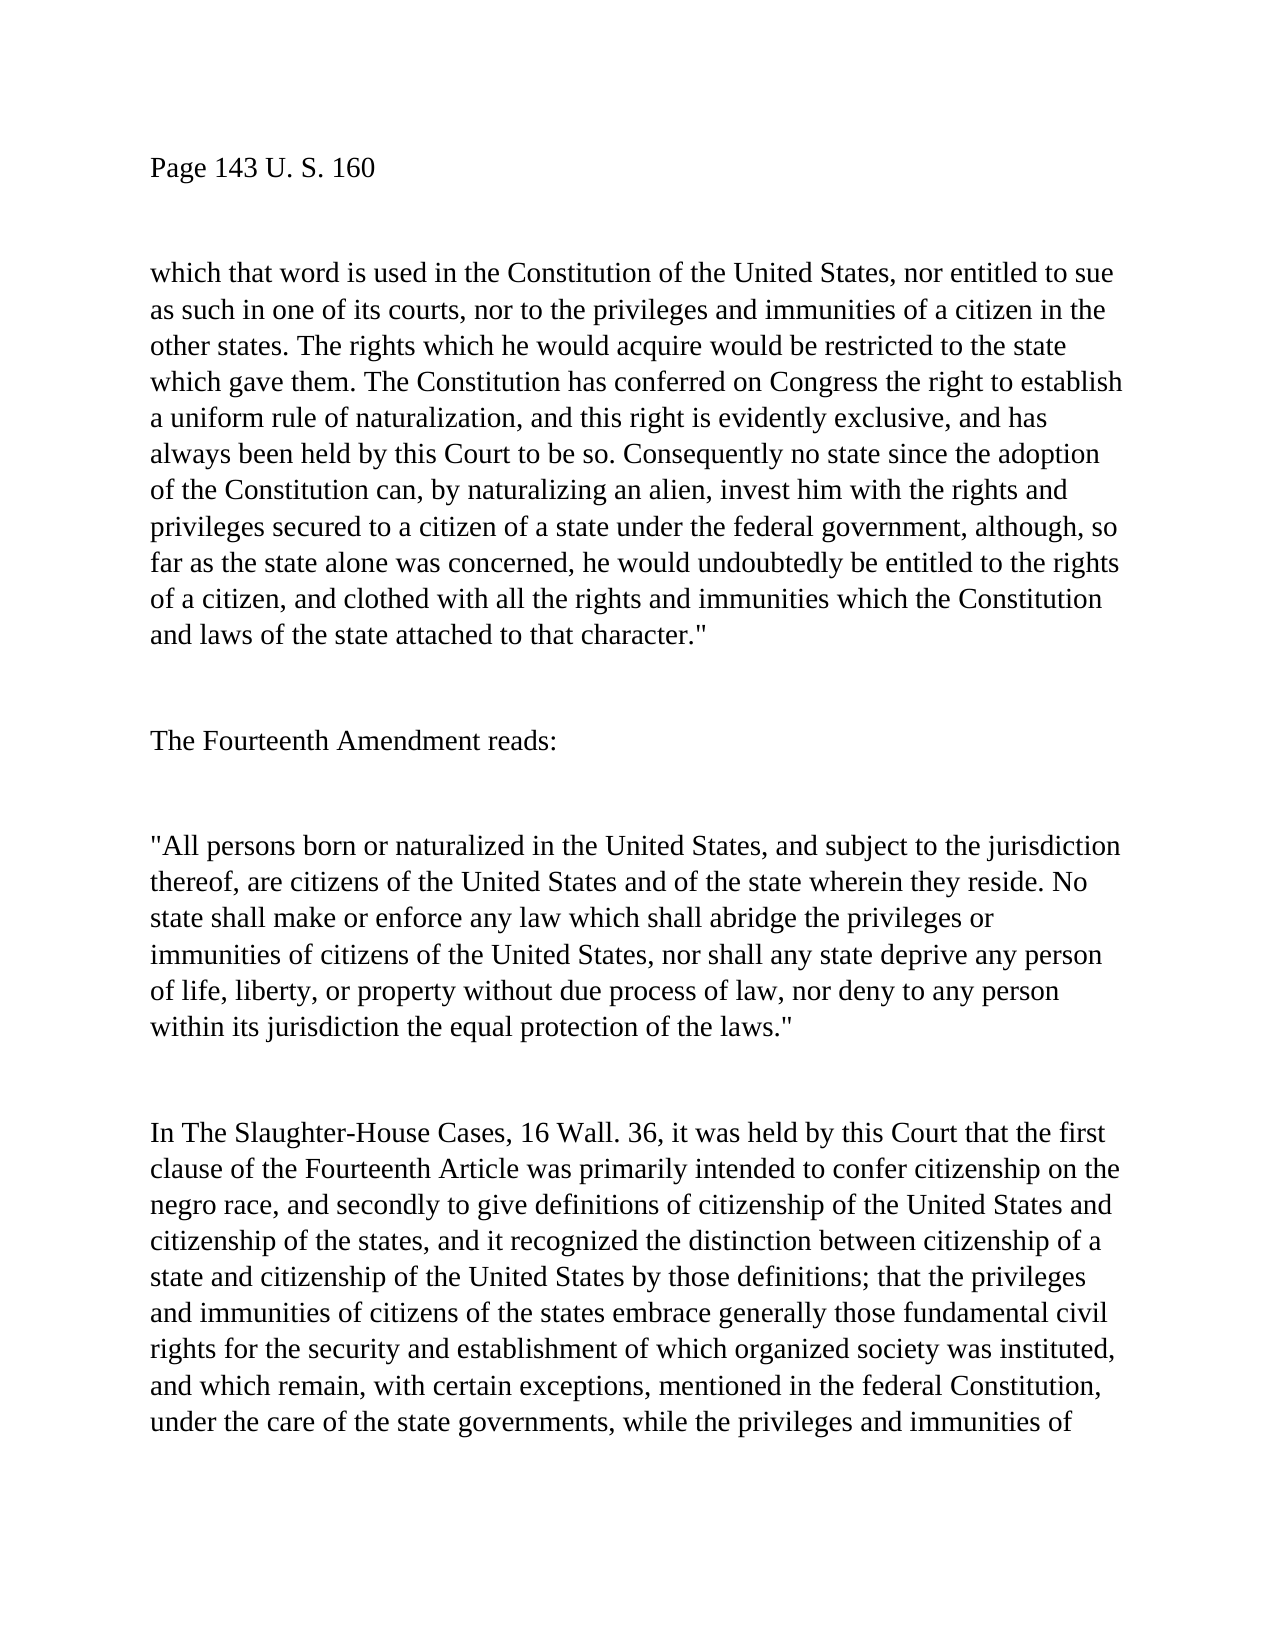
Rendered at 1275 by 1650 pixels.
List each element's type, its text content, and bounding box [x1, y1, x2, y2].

text "All persons born or naturalized in the United States, and subject to the jurisdiction thereof, are citizens of the United States and of the state wherein they reside. No state shall make or enforce any law which shall abridge the privileges or immunities of citizens of the United States, nor shall any state deprive any person of life, liberty, or property without due process of law, nor deny to any person within its jurisdiction the equal protection of the laws." [150, 828, 1125, 1043]
text The Fourteenth Amendment reads: [150, 723, 1125, 756]
text In The Slaughter-House Cases, 16 Wall. 36, it was held by this Court that the first clause of the Fourteenth Article was primarily intended to confer citizenship on the negro race, and secondly to give definitions of citizenship of the United States and citizenship of the states, and it recognized the distinction between citizenship of a state and citizenship of the United States by those definitions; that the privileges and immunities of citizens of the states embrace generally those fundamental civil rights for the security and establishment of which organized society was instituted, and which remain, with certain exceptions, mentioned in the federal Constitution, under the care of the state governments, while the privileges and immunities of [150, 1115, 1125, 1437]
text Page 143 U. S. 160 [150, 150, 1125, 183]
text which that word is used in the Constitution of the United States, nor entitled to sue as such in one of its courts, nor to the privileges and immunities of a citizen in the other states. The rights which he would acquire would be restricted to the state which gave them. The Constitution has conferred on Congress the right to establish a uniform rule of naturalization, and this right is evidently exclusive, and has always been held by this Court to be so. Consequently no state since the adoption of the Constitution can, by naturalizing an alien, invest him with the rights and privileges secured to a citizen of a state under the federal government, although, so far as the state alone was concerned, he would undoubtedly be entitled to the rights of a citizen, and clothed with all the rights and immunities which the Constitution and laws of the state attached to that character." [150, 256, 1125, 651]
